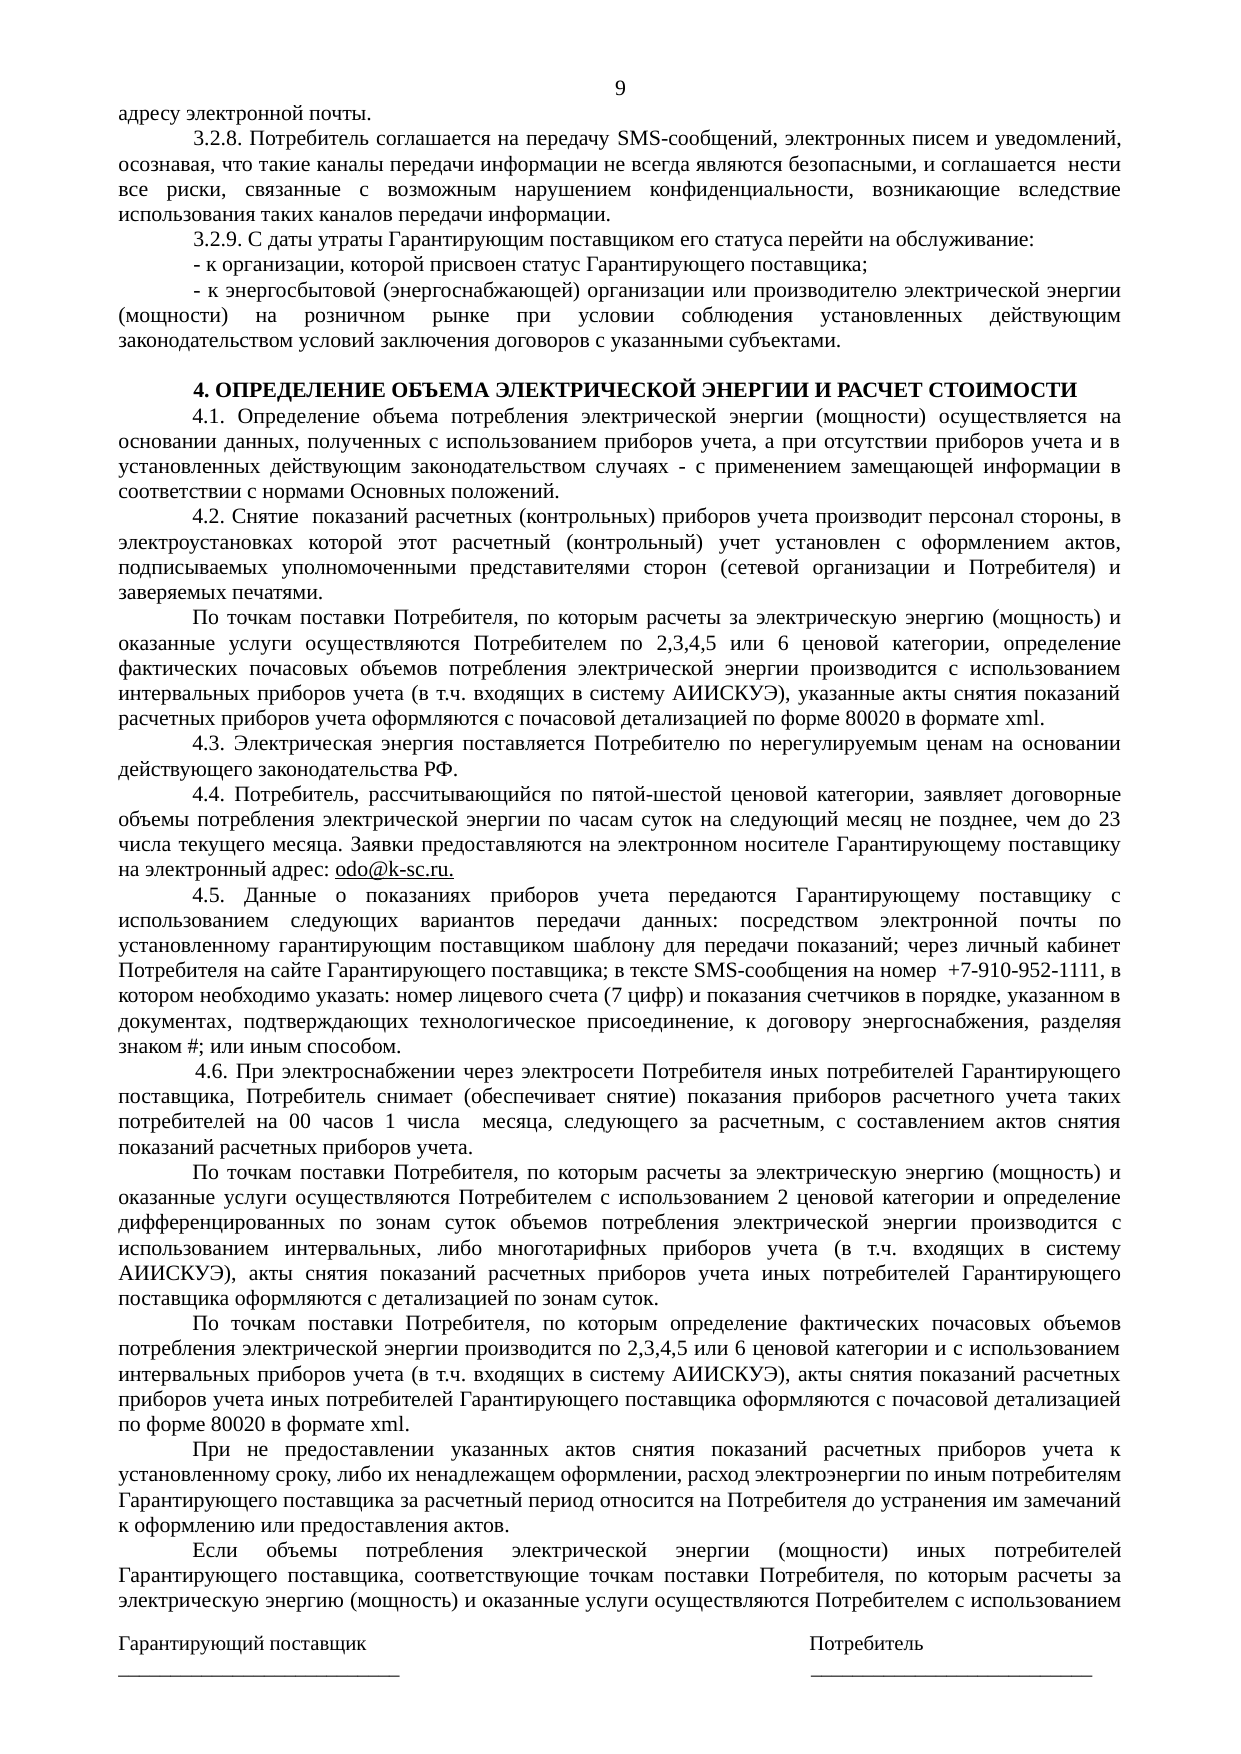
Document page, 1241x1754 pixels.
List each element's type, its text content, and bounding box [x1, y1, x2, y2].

text По точкам поставки Потребителя, по которым расчеты за электрическую энергию (мощность) и оказанные услуги осуществляются Потребителем с использованием 2 ценовой категории и определение дифференцированных по зонам суток объемов потребления электрической энергии производится с использованием интервальных, либо многотарифных приборов учета (в т.ч. входящих в систему АИИСКУЭ), акты снятия показаний расчетных приборов учета иных потребителей Гарантирующего поставщика оформляются с детализацией по зонам суток. [118, 1159, 1122, 1310]
text 4.6. При электроснабжении через электросети Потребителя иных потребителей Гарантирующего поставщика, Потребитель снимает (обеспечивает снятие) показания приборов расчетного учета таких потребителей на 00 часов 1 числа месяца, следующего за расчетным, с составлением актов снятия показаний расчетных приборов учета. [118, 1058, 1122, 1159]
text 4.1. Определение объема потребления электрической энергии (мощности) осуществляется на основании данных, полученных с использованием приборов учета, а при отсутствии приборов учета и в установленных действующим законодательством случаях - с применением замещающей информации в соответствии с нормами Основных положений. [118, 403, 1122, 503]
text 3.2.9. С даты утраты Гарантирующим поставщиком его статуса перейти на обслуживание: [118, 226, 1122, 251]
text По точкам поставки Потребителя, по которым расчеты за электрическую энергию (мощность) и оказанные услуги осуществляются Потребителем по 2,3,4,5 или 6 ценовой категории, определение фактических почасовых объемов потребления электрической энергии производится с использованием интервальных приборов учета (в т.ч. входящих в систему АИИСКУЭ), указанные акты снятия показаний расчетных приборов учета оформляются с почасовой детализацией по форме 80020 в формате xml. [118, 604, 1122, 730]
text - к организации, которой присвоен статус Гарантирующего поставщика; [118, 251, 1122, 277]
text 4. ОПРЕДЕЛЕНИЕ ОБЪЕМА ЭЛЕКТРИЧЕСКОЙ ЭНЕРГИИ И РАСЧЕТ СТОИМОСТИ [193, 377, 1122, 403]
text 3.2.8. Потребитель соглашается на передачу SMS-сообщений, электронных писем и уведомлений, осознавая, что такие каналы передачи информации не всегда являются безопасными, и соглашается нести все риски, связанные с возможным нарушением конфиденциальности, возникающие вследствие использования таких каналов передачи информации. [118, 125, 1122, 226]
text 4.4. Потребитель, рассчитывающийся по пятой-шестой ценовой категории, заявляет договорные объемы потребления электрической энергии по часам суток на следующий месяц не позднее, чем до 23 числа текущего месяца. Заявки предоставляются на электронном носителе Гарантирующему поставщику на электронный адрес: odo@k-sc.ru. [118, 781, 1122, 882]
text Если объемы потребления электрической энергии (мощности) иных потребителей Гарантирующего поставщика, соответствующие точкам поставки Потребителя, по которым расчеты за электрическую энергию (мощность) и оказанные услуги осуществляются Потребителем с использованием [118, 1537, 1122, 1613]
text 4.3. Электрическая энергия поставляется Потребителю по нерегулируемым ценам на основании действующего законодательства РФ. [118, 730, 1122, 781]
text 4.5. Данные о показаниях приборов учета передаются Гарантирующему поставщику с использованием следующих вариантов передачи данных: посредством электронной почты по установленному гарантирующим поставщиком шаблону для передачи показаний; через личный кабинет Потребителя на сайте Гарантирующего поставщика; в тексте SMS-сообщения на номер +7-910-952-1111, в котором необходимо указать: номер лицевого счета (7 цифр) и показания счетчиков в порядке, указанном в документах, подтверждающих технологическое присоединение, к договору энергоснабжения, разделяя знаком #; или иным способом. [118, 882, 1122, 1058]
text 4.2. Снятие показаний расчетных (контрольных) приборов учета производит персонал стороны, в электроустановках которой этот расчетный (контрольный) учет установлен с оформлением актов, подписываемых уполномоченными представителями сторон (сетевой организации и Потребителя) и заверяемых печатями. [118, 503, 1122, 604]
text - к энергосбытовой (энергоснабжающей) организации или производителю электрической энергии (мощности) на розничном рынке при условии соблюдения установленных действующим законодательством условий заключения договоров с указанными субъектами. [118, 277, 1122, 352]
text По точкам поставки Потребителя, по которым определение фактических почасовых объемов потребления электрической энергии производится по 2,3,4,5 или 6 ценовой категории и с использованием интервальных приборов учета (в т.ч. входящих в систему АИИСКУЭ), акты снятия показаний расчетных приборов учета иных потребителей Гарантирующего поставщика оформляются с почасовой детализацией по форме 80020 в формате xml. [118, 1310, 1122, 1436]
text При не предоставлении указанных актов снятия показаний расчетных приборов учета к установленному сроку, либо их ненадлежащем оформлении, расход электроэнергии по иным потребителям Гарантирующего поставщика за расчетный период относится на Потребителя до устранения им замечаний к оформлению или предоставления актов. [118, 1436, 1122, 1537]
text адресу электронной почты. [118, 100, 1122, 125]
